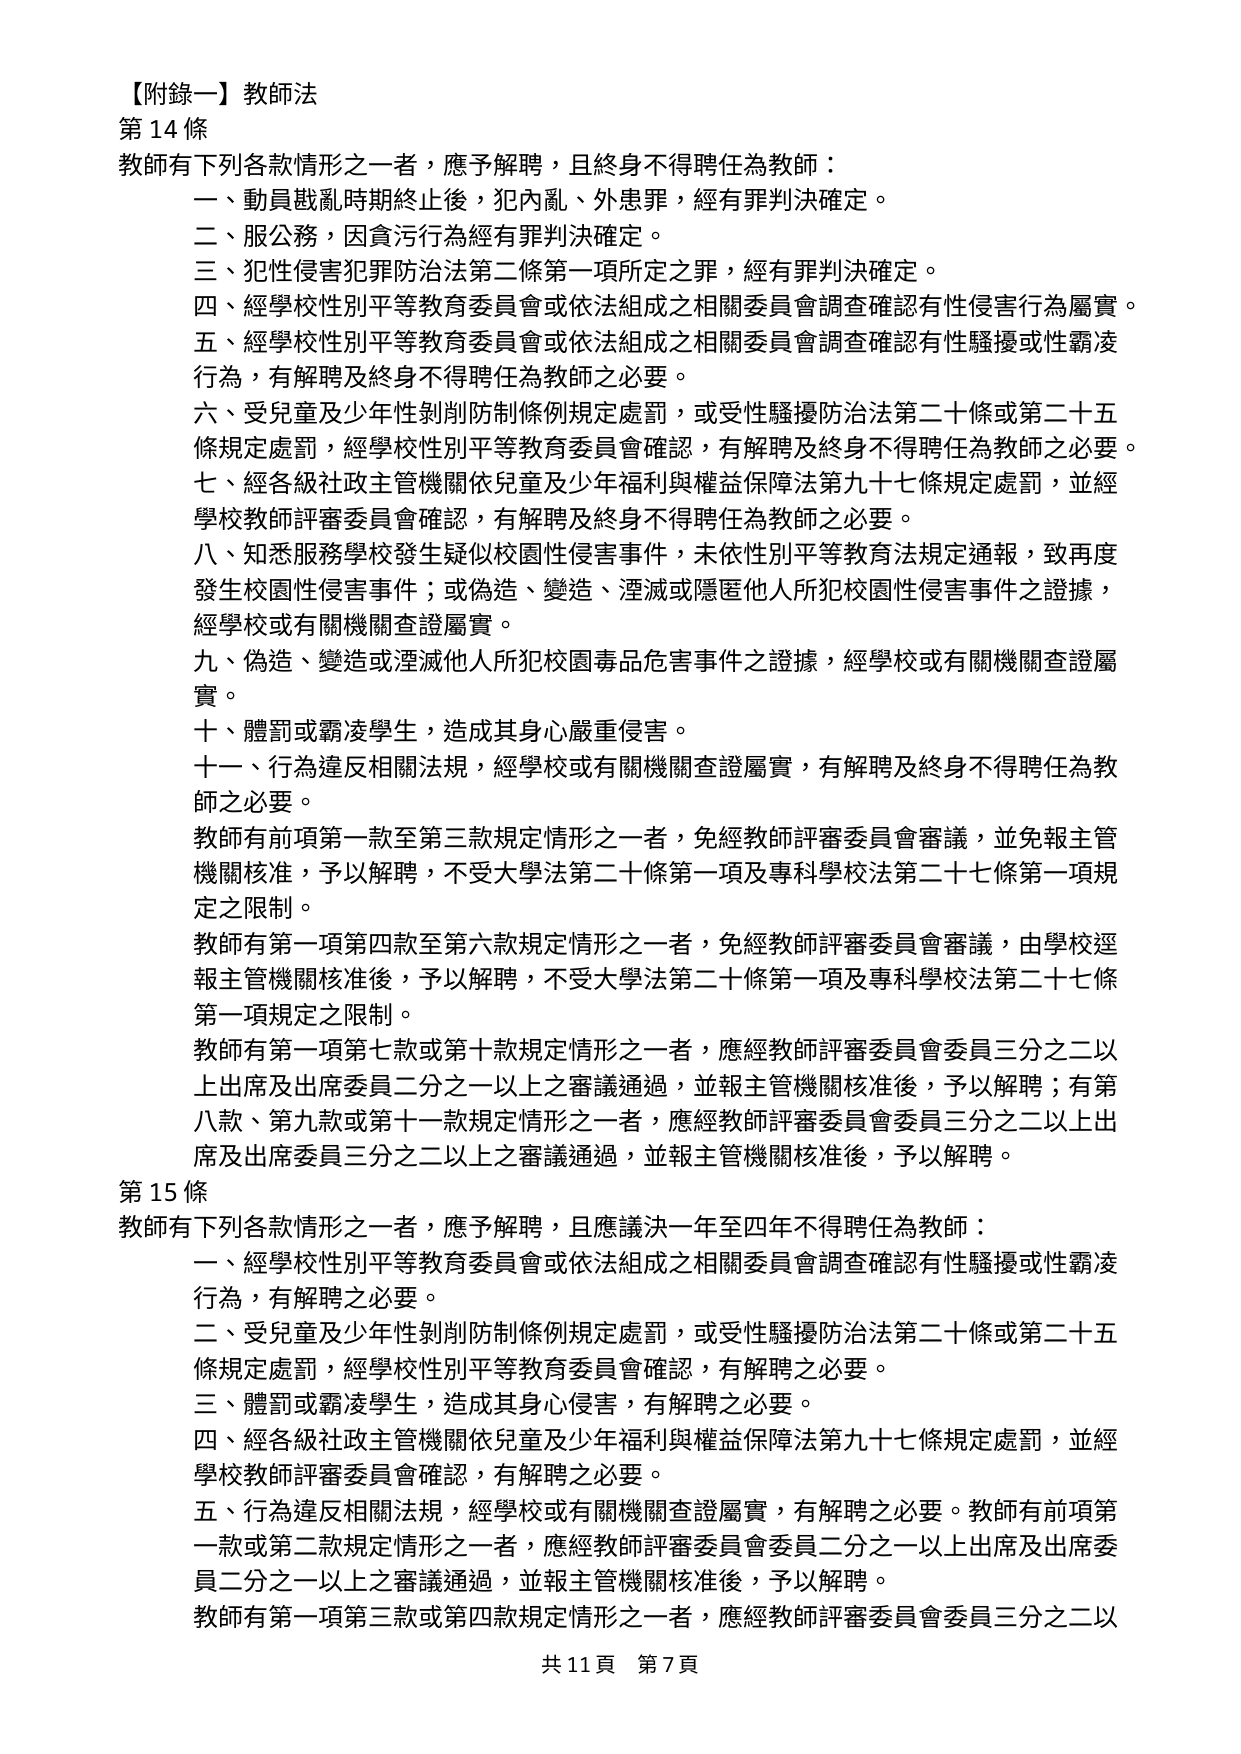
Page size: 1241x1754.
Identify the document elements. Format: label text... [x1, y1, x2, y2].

text 第14條 [118, 110, 1122, 146]
text 【附錄一】教師法 [118, 75, 1122, 110]
text 第15條 [118, 1173, 1122, 1208]
text 教師有下列各款情形之一者，應予解聘，且終身不得聘任為教師： 一、動員戡亂時期終止後，犯內亂、外患罪，經有罪判決確定。 二、服公務，因貪污行為經有罪判決確定。 三、犯性侵害犯罪防治法第二條第一項所定之罪，經有罪判決確定。 四、經學校性別平等教育委員會或依法組成之相關委員會調查確認有性侵害行為屬實。 五、經學校性別平等教育委員會或依法組成之相關委員會調查確認有性騷擾或性霸凌行為，有解聘及終身不得聘任為教師之必要。 六、受兒童及少年性剝削防制條例規定處罰，或受性騷擾防治法第二十條或第二十五條規定處罰，經學校性別平等教育委員會確認，有解聘及終身不得聘任為教師之必要。 七、經各級社政主管機關依兒童及少年福利與權益保障法第九十七條規定處罰，並經學校教師評審委員會確認，有解聘及終身不得聘任為教師之必要。 八、知悉服務學校發生疑似校園性侵害事件，未依性別平等教育法規定通報，致再度發生校園性侵害事件；或偽造、變造、湮滅或隱匿他人所犯校園性侵害事件之證據，經學校或有關機關查證屬實。 九、偽造、變造或湮滅他人所犯校園毒品危害事件之證據，經學校或有關機關查證屬實。 十、體罰或霸凌學生，造成其身心嚴重侵害。 十一、行為違反相關法規，經學校或有關機關查證屬實，有解聘及終身不得聘任為教師之必要。 教師有前項第一款至第三款規定情形之一者，免經教師評審委員會審議，並免報主管機關核准，予以解聘，不受大學法第二十條第一項及專科學校法第二十七條第一項規定之限制。 教師有第一項第四款至第六款規定情形之一者，免經教師評審委員會審議，由學校逕報主管機關核准後，予以解聘，不受大學法第二十條第一項及專科學校法第二十七條第一項規定之限制。 教師有第一項第七款或第十款規定情形之一者，應經教師評審委員會委員三分之二以上出席及出席委員二分之一以上之審議通過，並報主管機關核准後，予以解聘；有第八款、第九款或第十一款規定情形之一者，應經教師評審委員會委員三分之二以上出席及出席委員三分之二以上之審議通過，並報主管機關核准後，予以解聘。 [118, 146, 1122, 1173]
text 教師有下列各款情形之一者，應予解聘，且應議決一年至四年不得聘任為教師： 一、經學校性別平等教育委員會或依法組成之相關委員會調查確認有性騷擾或性霸凌行為，有解聘之必要。 二、受兒童及少年性剝削防制條例規定處罰，或受性騷擾防治法第二十條或第二十五條規定處罰，經學校性別平等教育委員會確認，有解聘之必要。 三、體罰或霸凌學生，造成其身心侵害，有解聘之必要。 四、經各級社政主管機關依兒童及少年福利與權益保障法第九十七條規定處罰，並經學校教師評審委員會確認，有解聘之必要。 五、行為違反相關法規，經學校或有關機關查證屬實，有解聘之必要。教師有前項第一款或第二款規定情形之一者，應經教師評審委員會委員二分之一以上出席及出席委員二分之一以上之審議通過，並報主管機關核准後，予以解聘。 教師有第一項第三款或第四款規定情形之一者，應經教師評審委員會委員三分之二以 [118, 1208, 1122, 1633]
